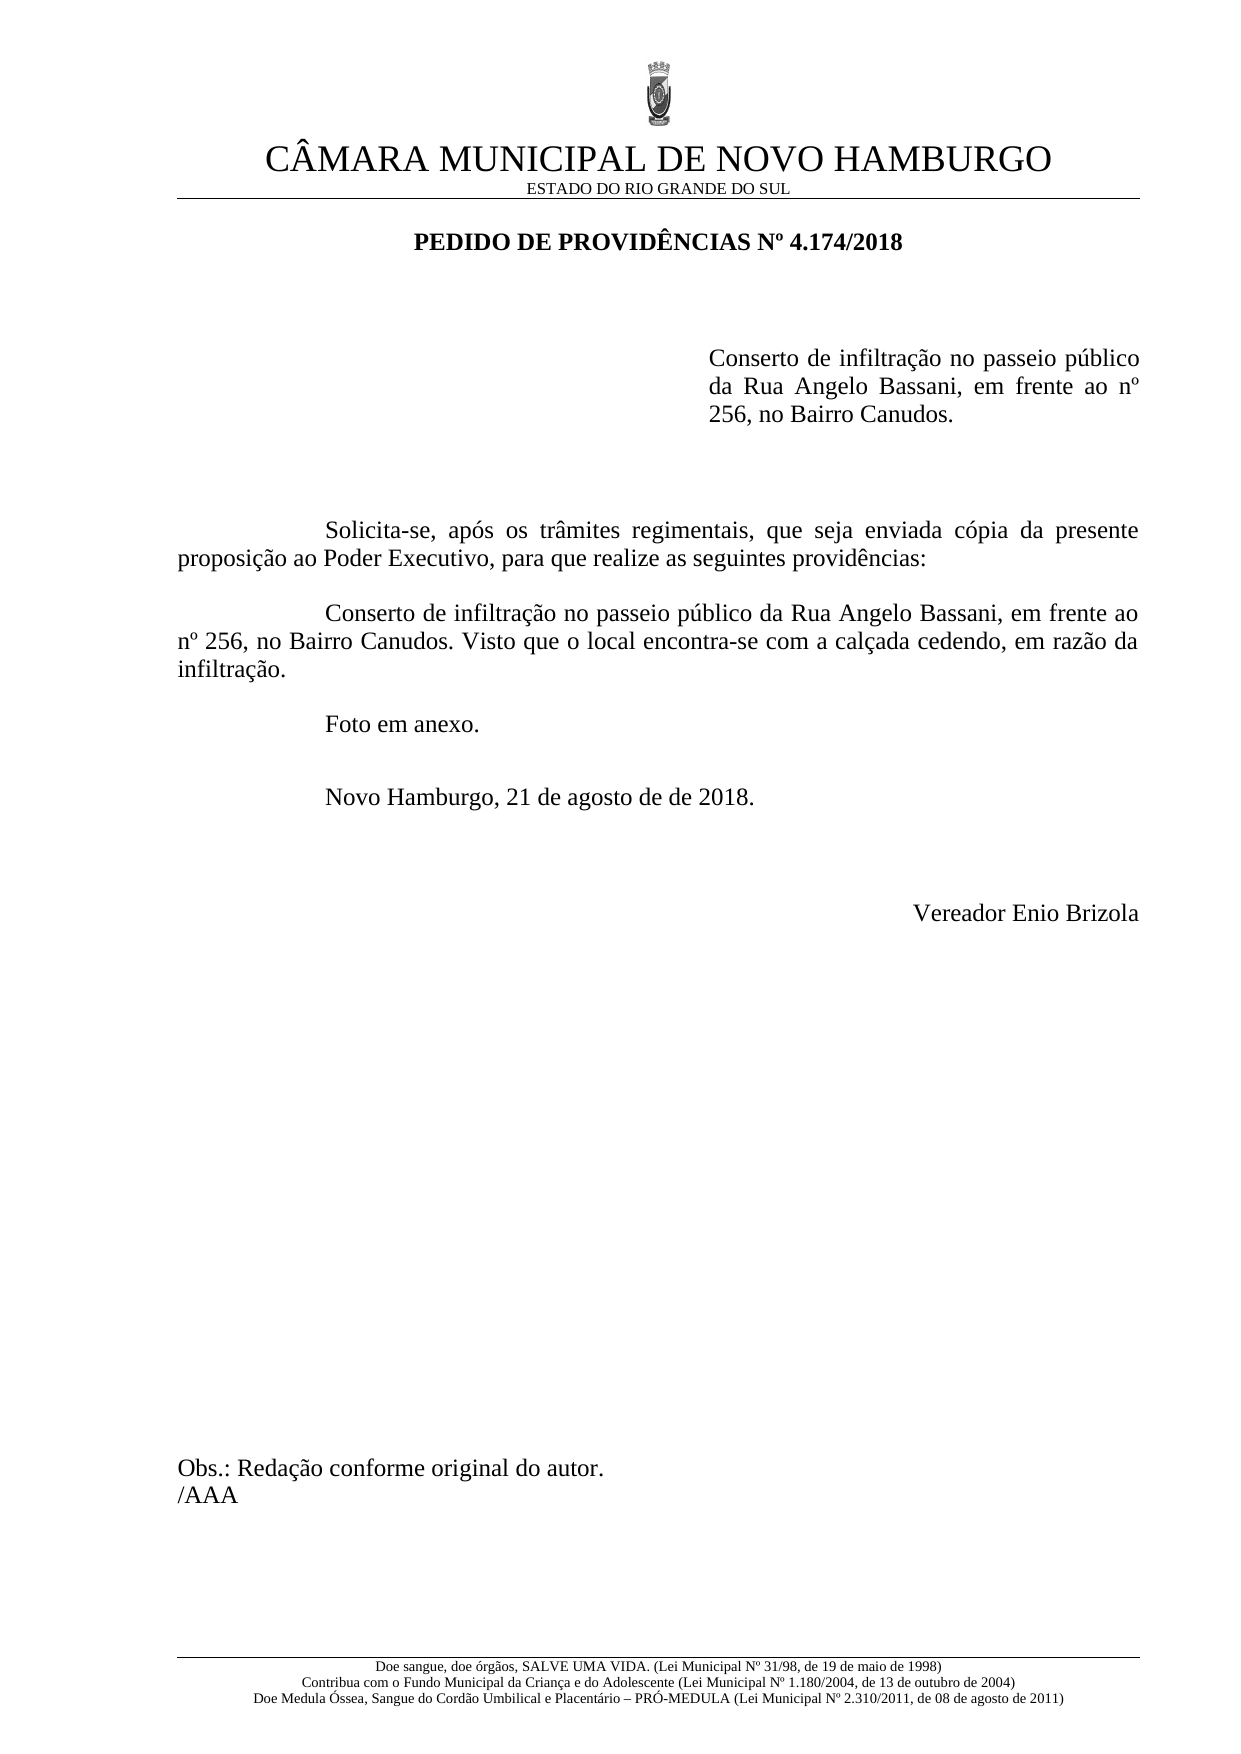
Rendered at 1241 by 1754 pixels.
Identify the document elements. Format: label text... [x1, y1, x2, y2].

text Obs.: Redação conforme original do autor. [177, 1454, 1140, 1481]
text Novo Hamburgo, 21 de agosto de de 2018. [177, 783, 1140, 811]
text Foto em anexo. [177, 710, 1140, 738]
text /AAA [177, 1481, 1140, 1509]
text Conserto de infiltração no passeio público da Rua Angelo Bassani, em frente ao nº 256, no Bairro Canudos. [709, 344, 1140, 428]
text Solicita-se, após os trâmites regimentais, que seja enviada cópia da presente proposição ao Poder Executivo, para que realize as seguintes providências: [177, 516, 1140, 572]
text PEDIDO DE PROVIDÊNCIAS Nº 4.174/2018 [177, 228, 1140, 256]
text Conserto de infiltração no passeio público da Rua Angelo Bassani, em frente ao nº 256, no Bairro Canudos. Visto que o local encontra-se com a calçada cedendo, em razão da infiltração. [177, 599, 1140, 682]
text Vereador Enio Brizola [177, 899, 1140, 927]
